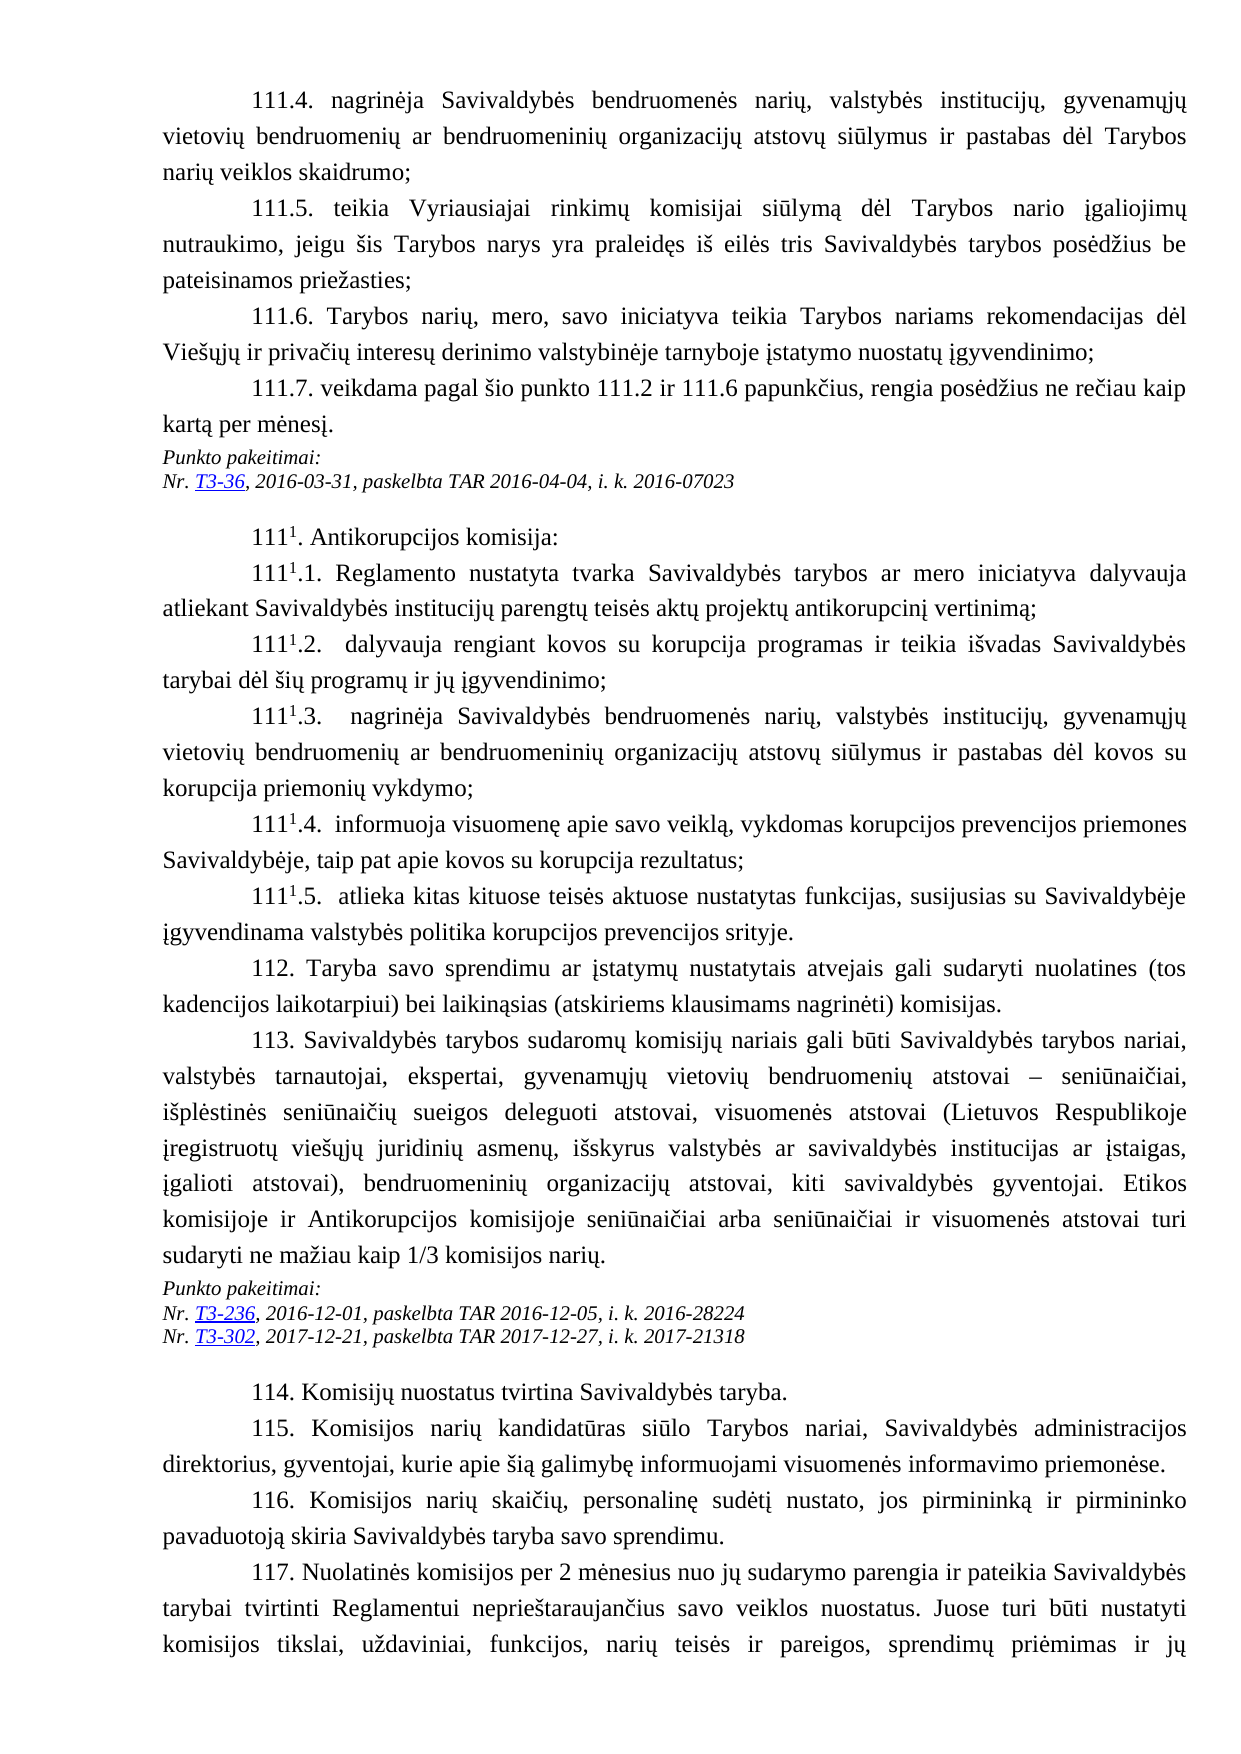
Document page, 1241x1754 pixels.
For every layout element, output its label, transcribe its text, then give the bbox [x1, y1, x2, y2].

text 111.5. teikia Vyriausiajai rinkimų komisijai siūlymą dėl Tarybos nario įgaliojimų nutraukimo, jeigu šis Tarybos narys yra praleidęs iš eilės tris Savivaldybės tarybos posėdžius be pateisinamos priežasties; [162, 193, 1187, 294]
text Punkto pakeitimai: [162, 1276, 1187, 1300]
text 117. Nuolatinės komisijos per 2 mėnesius nuo jų sudarymo parengia ir pateikia Savivaldybės tarybai tvirtinti Reglamentui neprieštaraujančius savo veiklos nuostatus. Juose turi būti nustatyti komisijos tikslai, uždaviniai, funkcijos, narių teisės ir pareigos, sprendimų priėmimas ir jų [162, 1557, 1187, 1658]
text 114. Komisijų nuostatus tvirtina Savivaldybės taryba. [162, 1377, 1187, 1406]
text 1111.4. informuoja visuomenę apie savo veiklą, vykdomas korupcijos prevencijos priemones Savivaldybėje, taip pat apie kovos su korupcija rezultatus; [162, 809, 1187, 874]
text 1111.3. nagrinėja Savivaldybės bendruomenės narių, valstybės institucijų, gyvenamųjų vietovių bendruomenių ar bendruomeninių organizacijų atstovų siūlymus ir pastabas dėl kovos su korupcija priemonių vykdymo; [162, 701, 1187, 802]
text 1111.2. dalyvauja rengiant kovos su korupcija programas ir teikia išvadas Savivaldybės tarybai dėl šių programų ir jų įgyvendinimo; [162, 629, 1187, 694]
text 1111.5. atlieka kitas kituose teisės aktuose nustatytas funkcijas, susijusias su Savivaldybėje įgyvendinama valstybės politika korupcijos prevencijos srityje. [162, 881, 1187, 946]
text 111.4. nagrinėja Savivaldybės bendruomenės narių, valstybės institucijų, gyvenamųjų vietovių bendruomenių ar bendruomeninių organizacijų atstovų siūlymus ir pastabas dėl Tarybos narių veiklos skaidrumo; [162, 85, 1187, 186]
text Punkto pakeitimai: [162, 445, 1187, 469]
text 111.7. veikdama pagal šio punkto 111.2 ir 111.6 papunkčius, rengia posėdžius ne rečiau kaip kartą per mėnesį. [162, 373, 1187, 438]
text 111.6. Tarybos narių, mero, savo iniciatyva teikia Tarybos nariams rekomendacijas dėl Viešųjų ir privačių interesų derinimo valstybinėje tarnyboje įstatymo nuostatų įgyvendinimo; [162, 301, 1187, 366]
text 115. Komisijos narių kandidatūras siūlo Tarybos nariai, Savivaldybės administracijos direktorius, gyventojai, kurie apie šią galimybę informuojami visuomenės informavimo priemonėse. [162, 1413, 1187, 1478]
text 112. Taryba savo sprendimu ar įstatymų nustatytais atvejais gali sudaryti nuolatines (tos kadencijos laikotarpiui) bei laikinąsias (atskiriems klausimams nagrinėti) komisijas. [162, 953, 1187, 1018]
text 1111.1. Reglamento nustatyta tvarka Savivaldybės tarybos ar mero iniciatyva dalyvauja atliekant Savivaldybės institucijų parengtų teisės aktų projektų antikorupcinį vertinimą; [162, 558, 1187, 622]
text Nr. T3-36, 2016-03-31, paskelbta TAR 2016-04-04, i. k. 2016-07023 [162, 469, 1187, 493]
text 1111. Antikorupcijos komisija: [162, 522, 1187, 550]
text 113. Savivaldybės tarybos sudaromų komisijų nariais gali būti Savivaldybės tarybos nariai, valstybės tarnautojai, ekspertai, gyvenamųjų vietovių bendruomenių atstovai – seniūnaičiai, išplėstinės seniūnaičių sueigos deleguoti atstovai, visuomenės atstovai (Lietuvos Respublikoje įregistruotų viešųjų juridinių asmenų, išskyrus valstybės ar savivaldybės institucijas ar įstaigas, įgalioti atstovai), bendruomeninių organizacijų atstovai, kiti savivaldybės gyventojai. Etikos komisijoje ir Antikorupcijos komisijoje seniūnaičiai arba seniūnaičiai ir visuomenės atstovai turi sudaryti ne mažiau kaip 1/3 komisijos narių. [162, 1025, 1187, 1269]
text Nr. T3-236, 2016-12-01, paskelbta TAR 2016-12-05, i. k. 2016-28224 [162, 1300, 1187, 1324]
text Nr. T3-302, 2017-12-21, paskelbta TAR 2017-12-27, i. k. 2017-21318 [162, 1324, 1187, 1348]
text 116. Komisijos narių skaičių, personalinę sudėtį nustato, jos pirmininką ir pirmininko pavaduotoją skiria Savivaldybės taryba savo sprendimu. [162, 1485, 1187, 1550]
